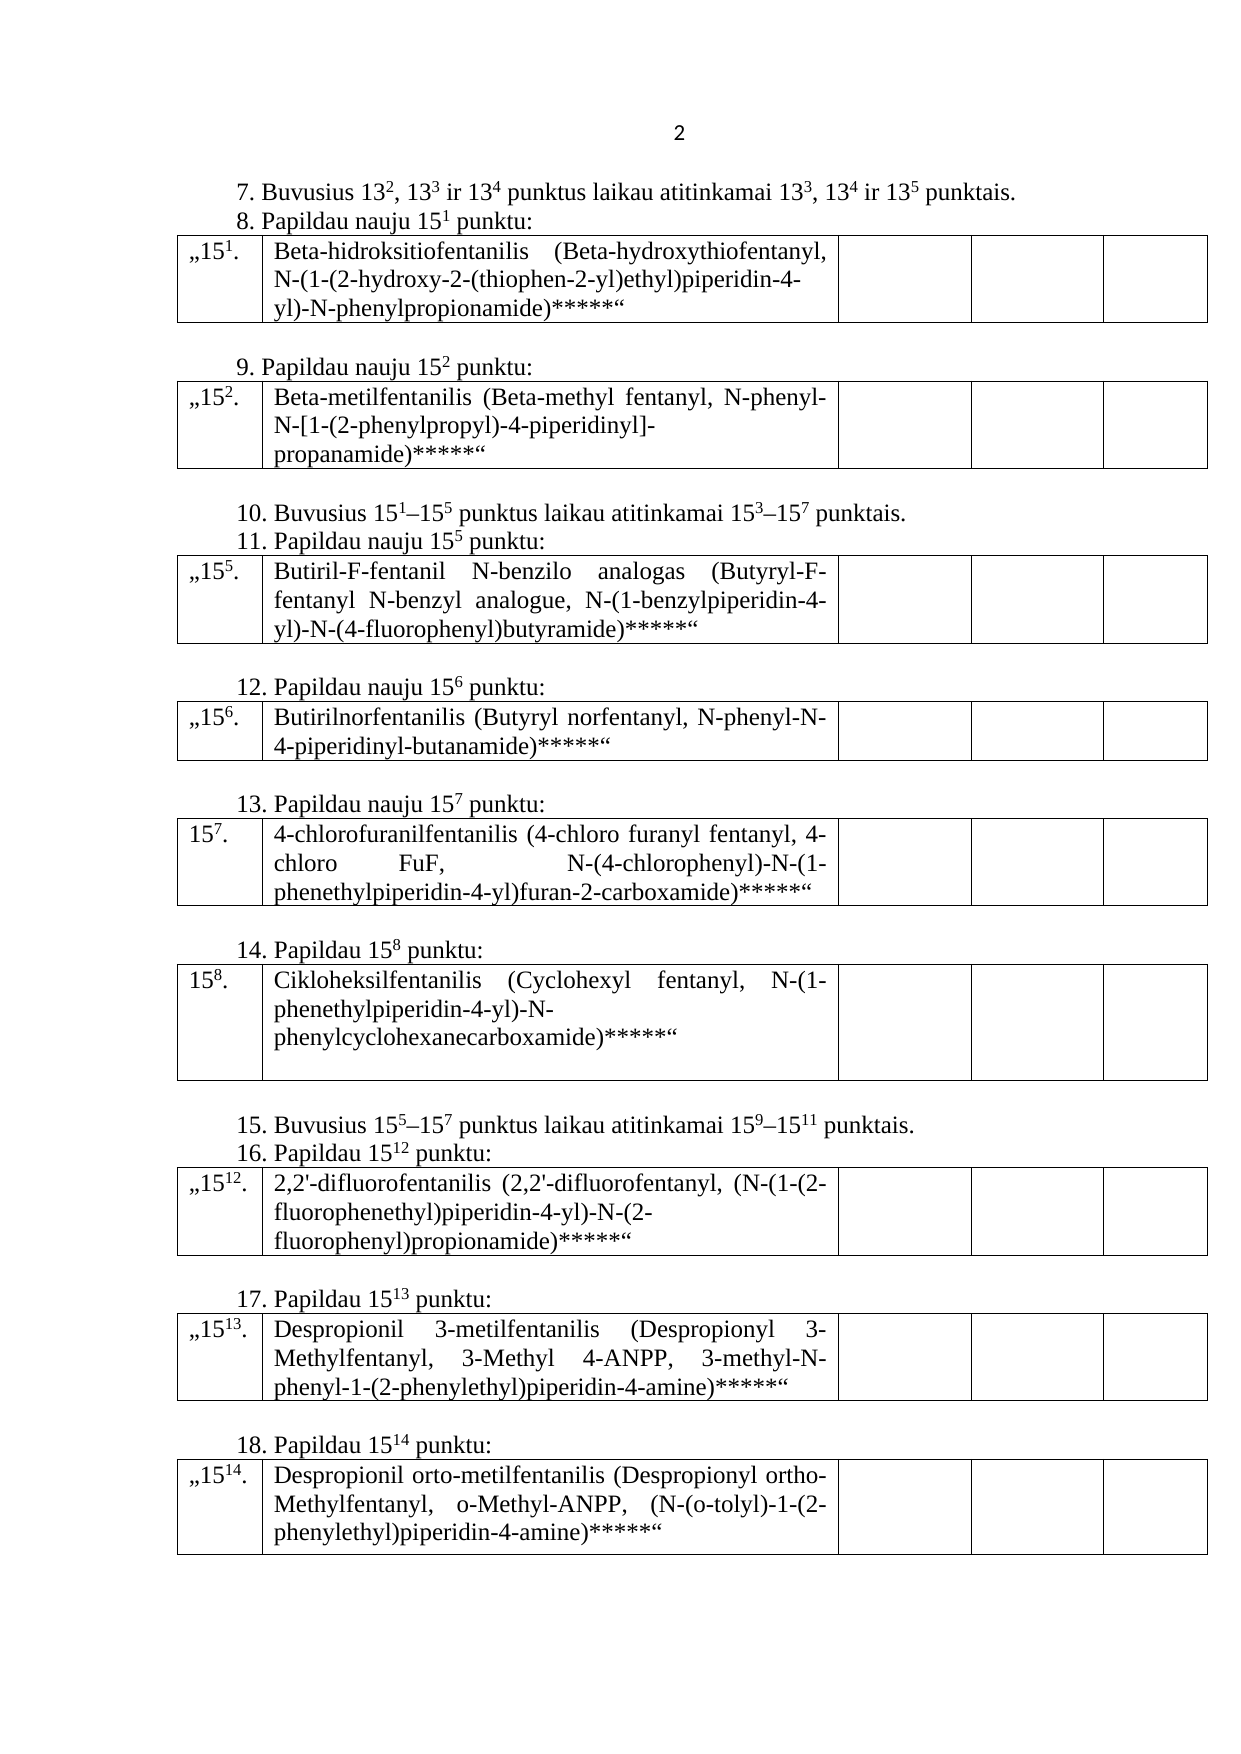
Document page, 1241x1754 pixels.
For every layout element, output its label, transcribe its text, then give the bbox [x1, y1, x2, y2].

text 12. Papildau nauju 156 punktu: [177, 672, 1181, 701]
text 8. Papildau nauju 151 punktu: [177, 206, 1181, 235]
table_header [972, 965, 1103, 1080]
table_header „1513. [178, 1314, 262, 1400]
table_header [972, 236, 1103, 322]
table_header Butiril-F-fentanil N-benzilo analogas (Butyryl-F-fentanyl N-benzyl analogue, N-(1-benzylpiperidin-4-yl)-N-(4-fluorophenyl)butyramide)*****“ [263, 556, 838, 642]
table_header [839, 236, 971, 322]
table_header Cikloheksilfentanilis (Cyclohexyl fentanyl, N-(1-phenethylpiperidin-4-yl)-N-phenylcyclohexanecarboxamide)*****“ [263, 965, 838, 1080]
text 9. Papildau nauju 152 punktu: [177, 352, 1181, 381]
table_header [1104, 556, 1207, 642]
table_header [972, 819, 1103, 905]
table_header [839, 1460, 971, 1554]
text 14. Papildau 158 punktu: [177, 935, 1181, 964]
table_header [1104, 702, 1207, 759]
table_header „152. [178, 382, 262, 468]
table_header [839, 382, 971, 468]
table_header [839, 702, 971, 759]
table_header 2,2'-difluorofentanilis (2,2'-difluorofentanyl, (N-(1-(2-fluorophenethyl)piperidin-4-yl)-N-(2-fluorophenyl)propionamide)*****“ [263, 1168, 838, 1254]
table_header [1104, 236, 1207, 322]
table_header [839, 819, 971, 905]
table_header [839, 1168, 971, 1254]
table_header [1104, 819, 1207, 905]
table_header „151. [178, 236, 262, 322]
table_header [839, 556, 971, 642]
text 15. Buvusius 155–157 punktus laikau atitinkamai 159–1511 punktais. [177, 1110, 1181, 1138]
table_header 158. [178, 965, 262, 1080]
text 7. Buvusius 132, 133 ir 134 punktus laikau atitinkamai 133, 134 ir 135 punktais. [177, 177, 1181, 206]
text 10. Buvusius 151–155 punktus laikau atitinkamai 153–157 punktais. [177, 498, 1181, 526]
table_header [839, 1314, 971, 1400]
table_header 157. [178, 819, 262, 905]
table_header [1104, 1314, 1207, 1400]
table_header 4-chlorofuranilfentanilis (4-chloro furanyl fentanyl, 4-chloro FuF, N-(4-chlorophenyl)-N-(1-phenethylpiperidin-4-yl)furan-2-carboxamide)*****“ [263, 819, 838, 905]
text 16. Papildau 1512 punktu: [177, 1138, 1181, 1167]
table_header „1512. [178, 1168, 262, 1254]
text 11. Papildau nauju 155 punktu: [177, 526, 1181, 555]
table_header [972, 1314, 1103, 1400]
table_header „155. [178, 556, 262, 642]
table_header [972, 382, 1103, 468]
table_header [1104, 965, 1207, 1080]
text 18. Papildau 1514 punktu: [177, 1430, 1181, 1459]
table_header [1104, 1460, 1207, 1554]
text 13. Papildau nauju 157 punktu: [177, 789, 1181, 818]
table_header [972, 556, 1103, 642]
table_header „156. [178, 702, 262, 759]
table_header [1104, 1168, 1207, 1254]
table_header [972, 1168, 1103, 1254]
table_header Butirilnorfentanilis (Butyryl norfentanyl, N-phenyl-N-4-piperidinyl-butanamide)*****“ [263, 702, 838, 759]
table_header Beta-metilfentanilis (Beta-methyl fentanyl, N-phenyl-N-[1-(2-phenylpropyl)-4-piperidinyl]-propanamide)*****“ [263, 382, 838, 468]
table_header „1514. [178, 1460, 262, 1554]
table_header Despropionil orto-metilfentanilis (Despropionyl ortho-Methylfentanyl, o-Methyl-ANPP, (N-(o-tolyl)-1-(2-phenylethyl)piperidin-4-amine)*****“ [263, 1460, 838, 1554]
table_header [1104, 382, 1207, 468]
table_header Beta-hidroksitiofentanilis (Beta-hydroxythiofentanyl, N-(1-(2-hydroxy-2-(thiophen-2-yl)ethyl)piperidin-4-yl)-N-phenylpropionamide)*****“ [263, 236, 838, 322]
table_header [972, 1460, 1103, 1554]
table_header Despropionil 3-metilfentanilis (Despropionyl 3-Methylfentanyl, 3-Methyl 4-ANPP, 3-methyl-N-phenyl-1-(2-phenylethyl)piperidin-4-amine)*****“ [263, 1314, 838, 1400]
text 17. Papildau 1513 punktu: [177, 1284, 1181, 1313]
table_header [972, 702, 1103, 759]
table_header [839, 965, 971, 1080]
